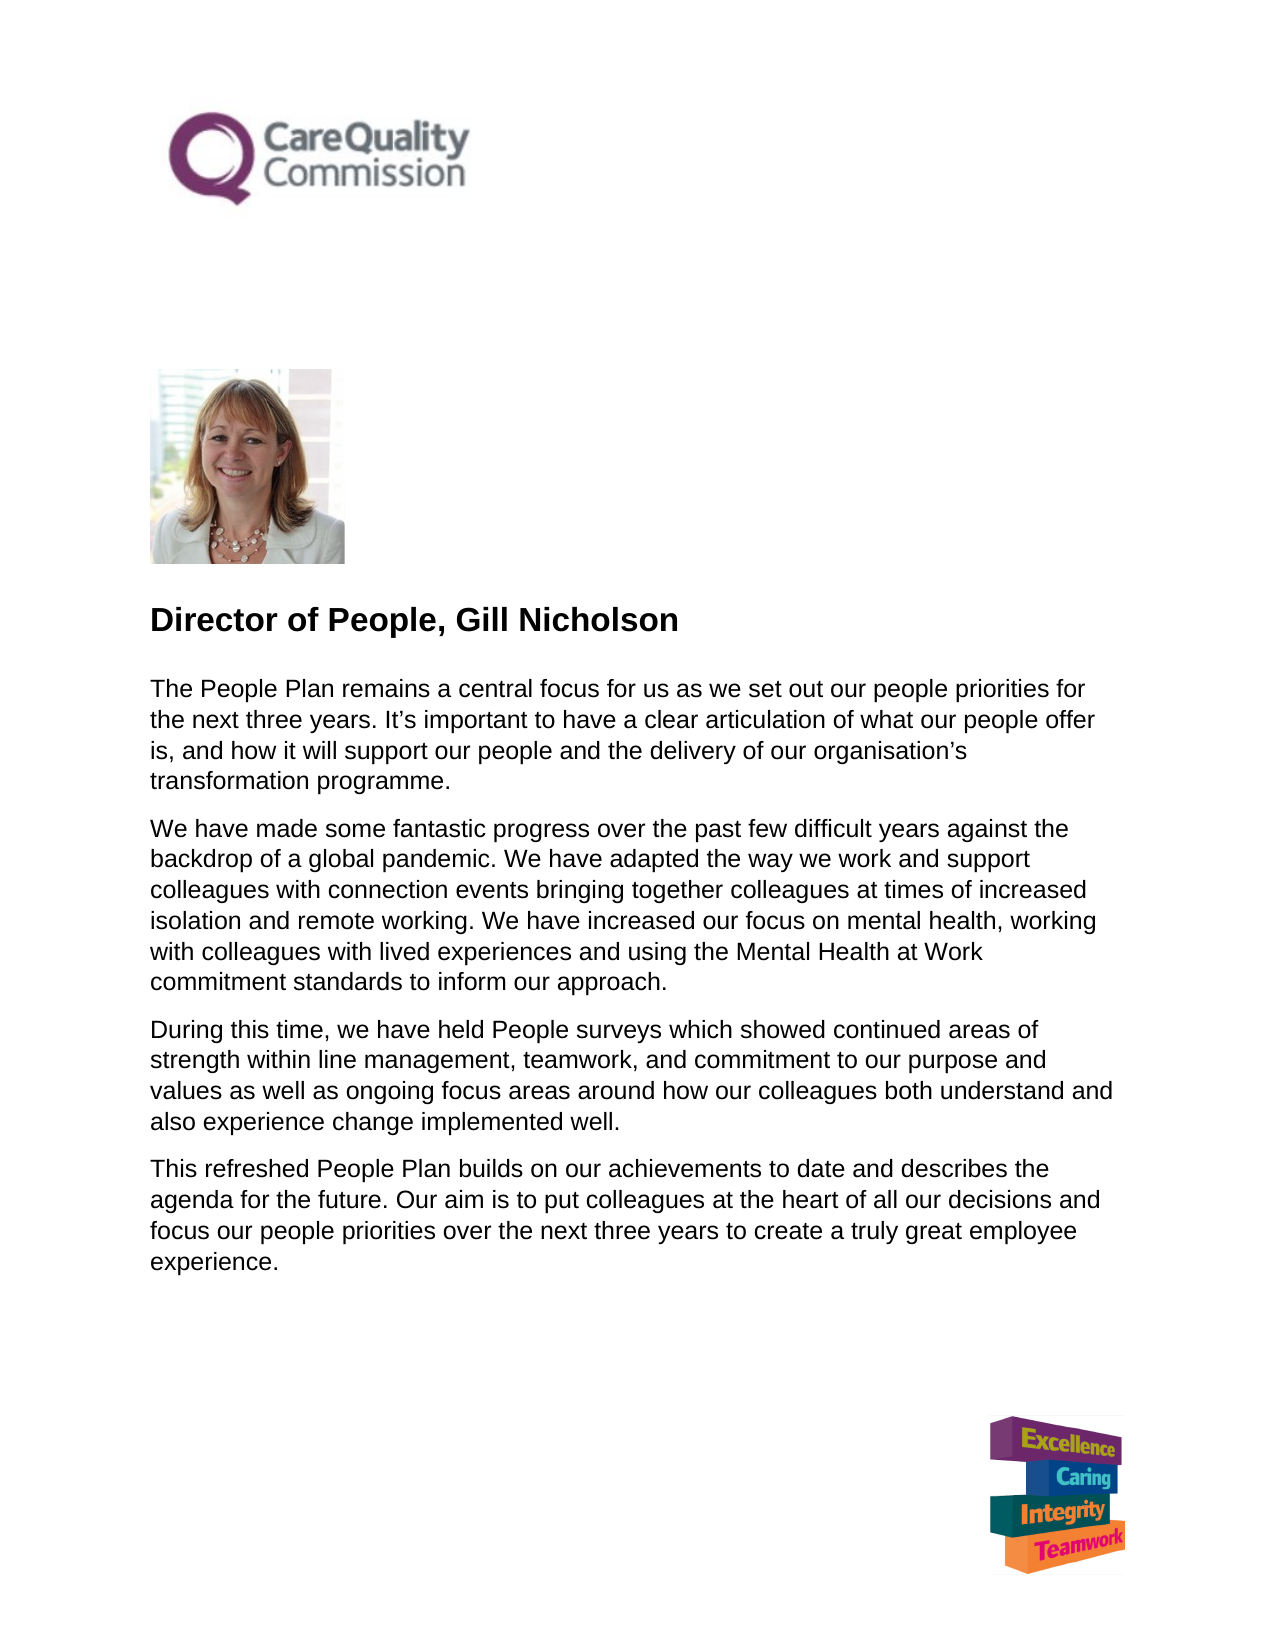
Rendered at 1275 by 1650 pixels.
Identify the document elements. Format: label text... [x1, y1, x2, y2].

text Director of People, Gill Nicholson [150, 600, 1125, 638]
text The People Plan remains a central focus for us as we set out our people priorities for the next three years. It’s important to have a clear articulation of what our people offer is, and how it will support our people and the delivery of our organisation’s transformation programme. [150, 674, 1125, 795]
text This refreshed People Plan builds on our achievements to date and describes the agenda for the future. Our aim is to put colleagues at the heart of all our decisions and focus our people priorities over the next three years to create a truly great employee experience. [150, 1154, 1125, 1275]
text During this time, we have held People surveys which showed continued areas of strength within line management, teamwork, and commitment to our purpose and values as well as ongoing focus areas around how our colleagues both understand and also experience change implemented well. [150, 1015, 1125, 1136]
text We have made some fantastic progress over the past few difficult years against the backdrop of a global pandemic. We have adapted the way we work and support colleagues with connection events bringing together colleagues at times of increased isolation and remote working. We have increased our focus on mental health, working with colleagues with lived experiences and using the Mental Health at Work commitment standards to inform our approach. [150, 814, 1125, 996]
